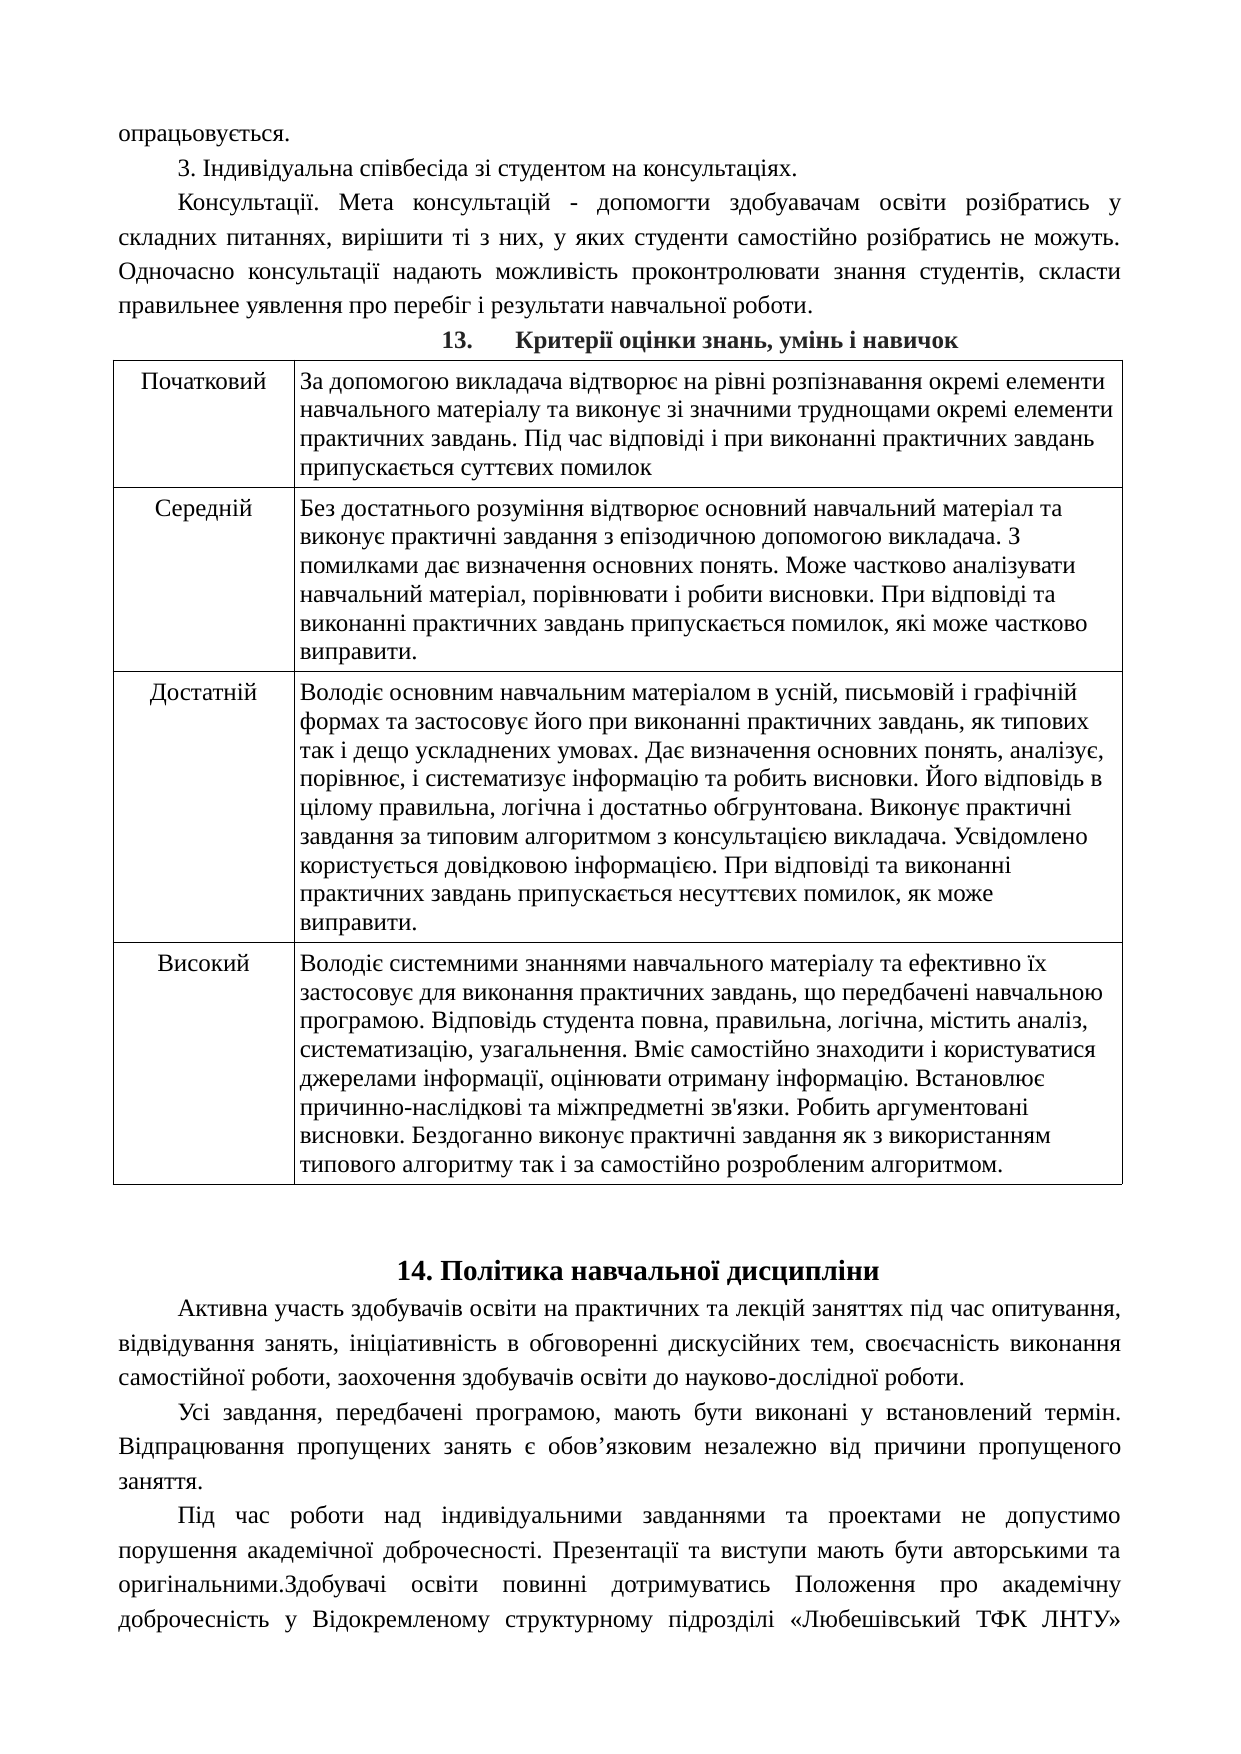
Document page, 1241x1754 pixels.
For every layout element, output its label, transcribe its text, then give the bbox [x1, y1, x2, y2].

table_cell Без достатнього розуміння відтворює основний навчальний матеріал та виконує практичні завдання з епізодичною допомогою викладача. З помилками дає визначення основних понять. Може частково аналізувати навчальний матеріал, порівнювати і робити висновки. При відповіді та виконанні практичних завдань припускається помилок, які може частково виправити. [295, 488, 1122, 671]
text Під час роботи над індивідуальними завданнями та проектами не допустимо порушення академічної доброчесності. Презентації та виступи мають бути авторськими та оригінальними.Здобувачі освіти повинні дотримуватись Положення про академічну доброчесність у Відокремленому структурному підрозділі «Любешівський ТФК ЛНТУ» [118, 1500, 1122, 1632]
list Критерії оцінки знань, умінь і навичок [278, 325, 1122, 354]
table_header За допомогою викладача відтворює на рівні розпізнавання окремі елементи навчального матеріалу та виконує зі значними труднощами окремі елементи практичних завдань. Під час відповіді і при виконанні практичних завдань припускається суттєвих помилок [295, 361, 1122, 486]
table_cell Середній [114, 488, 294, 671]
text 14. Політика навчальної дисципліни [278, 1253, 1122, 1287]
text опрацьовується. [118, 118, 1122, 147]
table_cell Володіє основним навчальним матеріалом в усній, письмовій і графічній формах та застосовує його при виконанні практичних завдань, як типових так і дещо ускладнених умовах. Дає визначення основних понять, аналізує, порівнює, і систематизує інформацію та робить висновки. Його відповідь в цілому правильна, логічна і достатньо обгрунтована. Виконує практичні завдання за типовим алгоритмом з консультацією викладача. Усвідомлено користується довідковою інформацією. При відповіді та виконанні практичних завдань припускається несуттєвих помилок, як може виправити. [295, 672, 1122, 942]
table_header Початковий [114, 361, 294, 486]
text Консультації. Мета консультацій - допомогти здобуавачам освіти розібратись у складних питаннях, вирішити ті з них, у яких студенти самостійно розібратись не можуть. Одночасно консультації надають можливість проконтролювати знання студентів, скласти правильнее уявлення про перебіг і результати навчальної роботи. [118, 187, 1122, 319]
table_cell Володіє системними знаннями навчального матеріалу та ефективно їх застосовує для виконання практичних завдань, що передбачені навчальною програмою. Відповідь студента повна, правильна, логічна, містить аналіз, систематизацію, узагальнення. Вміє самостійно знаходити і користуватися джерелами інформації, оцінювати отриману інформацію. Встановлює причинно-наслідкові та міжпредметні зв'язки. Робить аргументовані висновки. Бездоганно виконує практичні завдання як з використанням типового алгоритму так і за самостійно розробленим алгоритмом. [295, 943, 1122, 1184]
text 3. Індивідуальна співбесіда зі студентом на консультаціях. [118, 153, 1122, 181]
table_cell Високий [114, 943, 294, 1184]
text Активна участь здобувачів освіти на практичних та лекцій заняттях під час опитування, відвідування занять, ініціативність в обговоренні дискусійних тем, своєчасність виконання самостійної роботи, заохочення здобувачів освіти до науково-дослідної роботи. [118, 1293, 1122, 1391]
table_cell Достатній [114, 672, 294, 942]
text Усі завдання, передбачені програмою, мають бути виконані у встановлений термін. Відпрацювання пропущених занять є обов’язковим незалежно від причини пропущеного заняття. [118, 1397, 1122, 1494]
